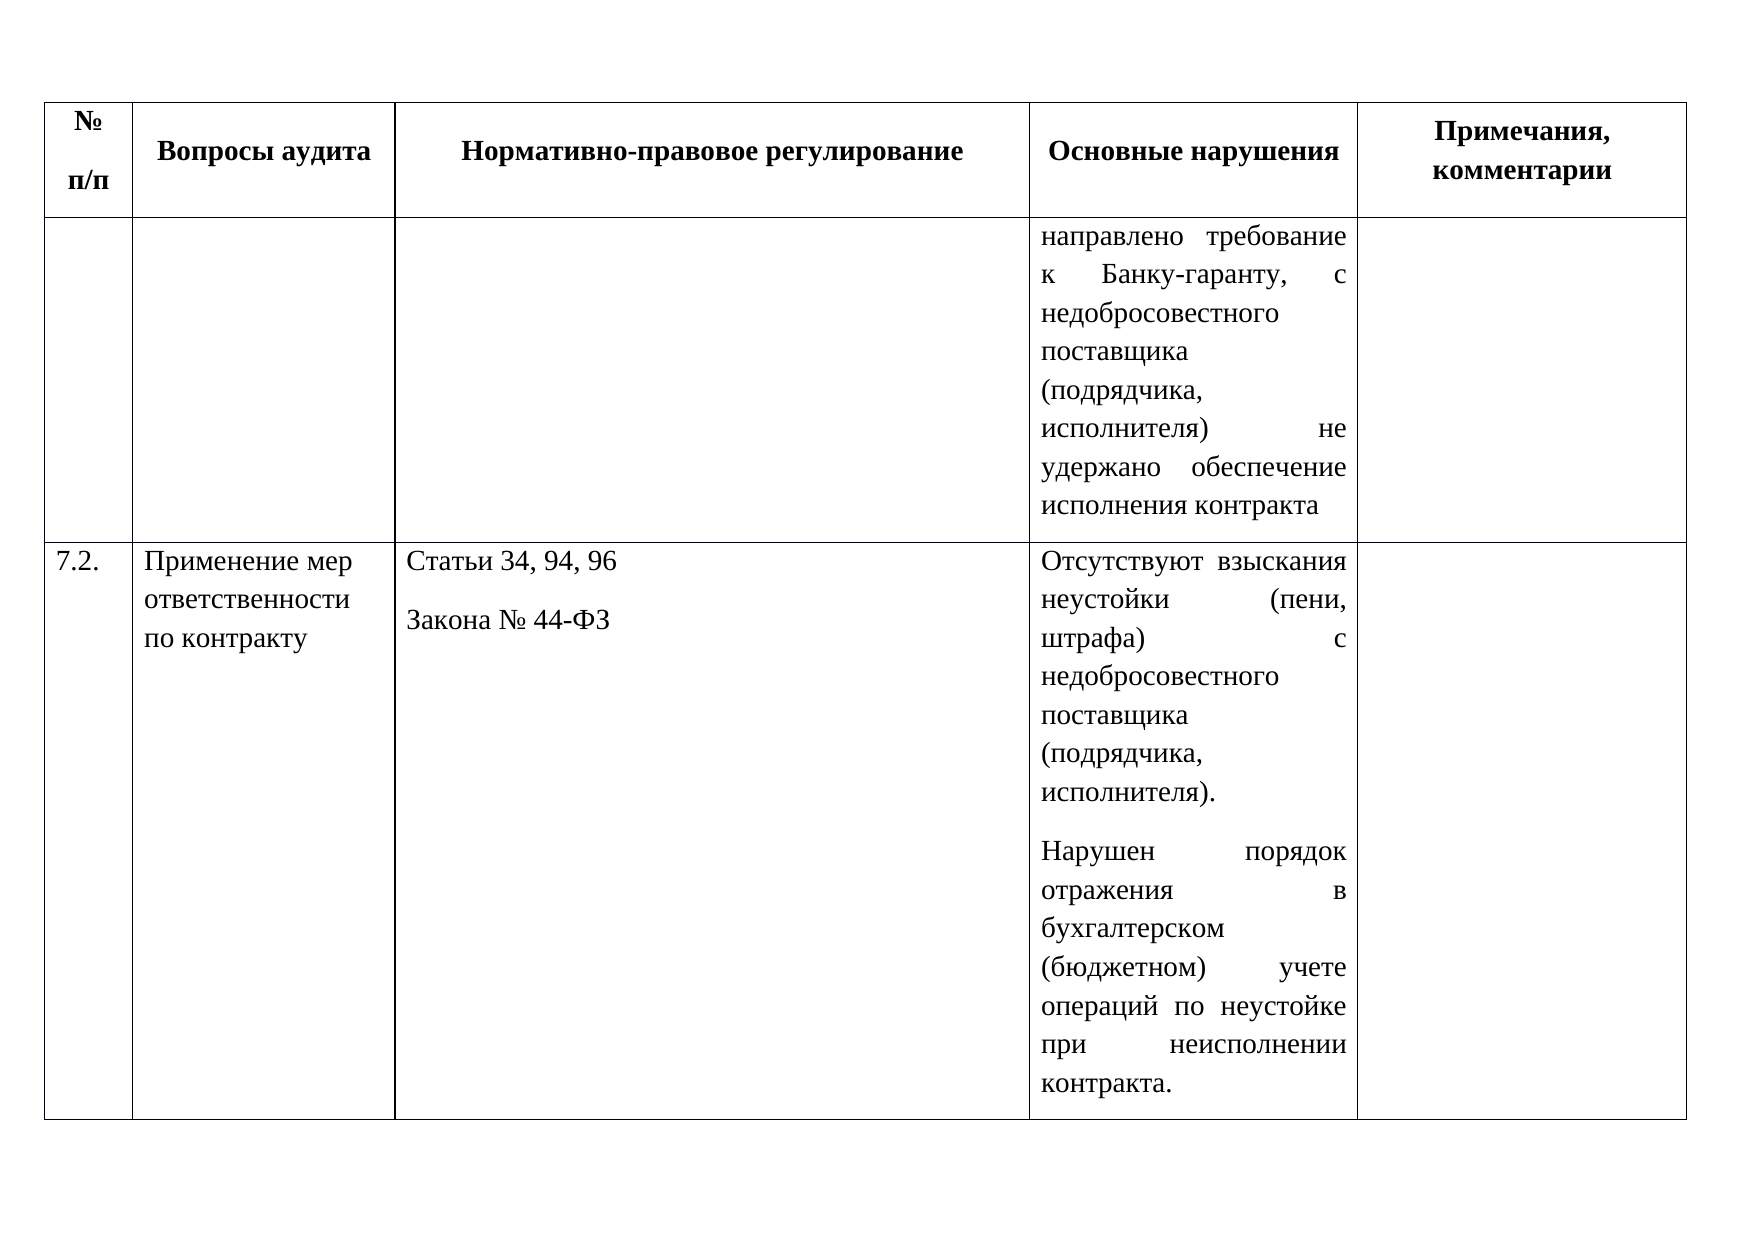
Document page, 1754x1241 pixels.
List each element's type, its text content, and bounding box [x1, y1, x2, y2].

table_cell Применение мер ответственности по контракту [133, 543, 394, 1119]
table_cell Отсутствуют взыскания неустойки (пени, штрафа) с недобросовестного поставщика (подрядчика, исполнителя). Нарушен порядок отражения в бухгалтерском (бюджетном) учете операций по неустойке при неисполнении контракта. [1030, 543, 1357, 1119]
table_cell Статьи 34, 94, 96 Закона № 44-ФЗ [396, 543, 1029, 1119]
table_header № п/п [45, 103, 132, 217]
table_cell [396, 218, 1029, 542]
table_header Примечания, комментарии [1358, 103, 1686, 217]
table_cell направлено требование к Банку-гаранту, с недобросовестного поставщика (подрядчика, исполнителя) не удержано обеспечение исполнения контракта [1030, 218, 1357, 542]
table_cell [1358, 543, 1686, 1119]
table_header Основные нарушения [1030, 103, 1357, 217]
table_cell [1358, 218, 1686, 542]
table_cell [45, 218, 132, 542]
table_header Нормативно-правовое регулирование [396, 103, 1029, 217]
table_cell [133, 218, 394, 542]
table_header Вопросы аудита [133, 103, 394, 217]
table_cell 7.2. [45, 543, 132, 1119]
